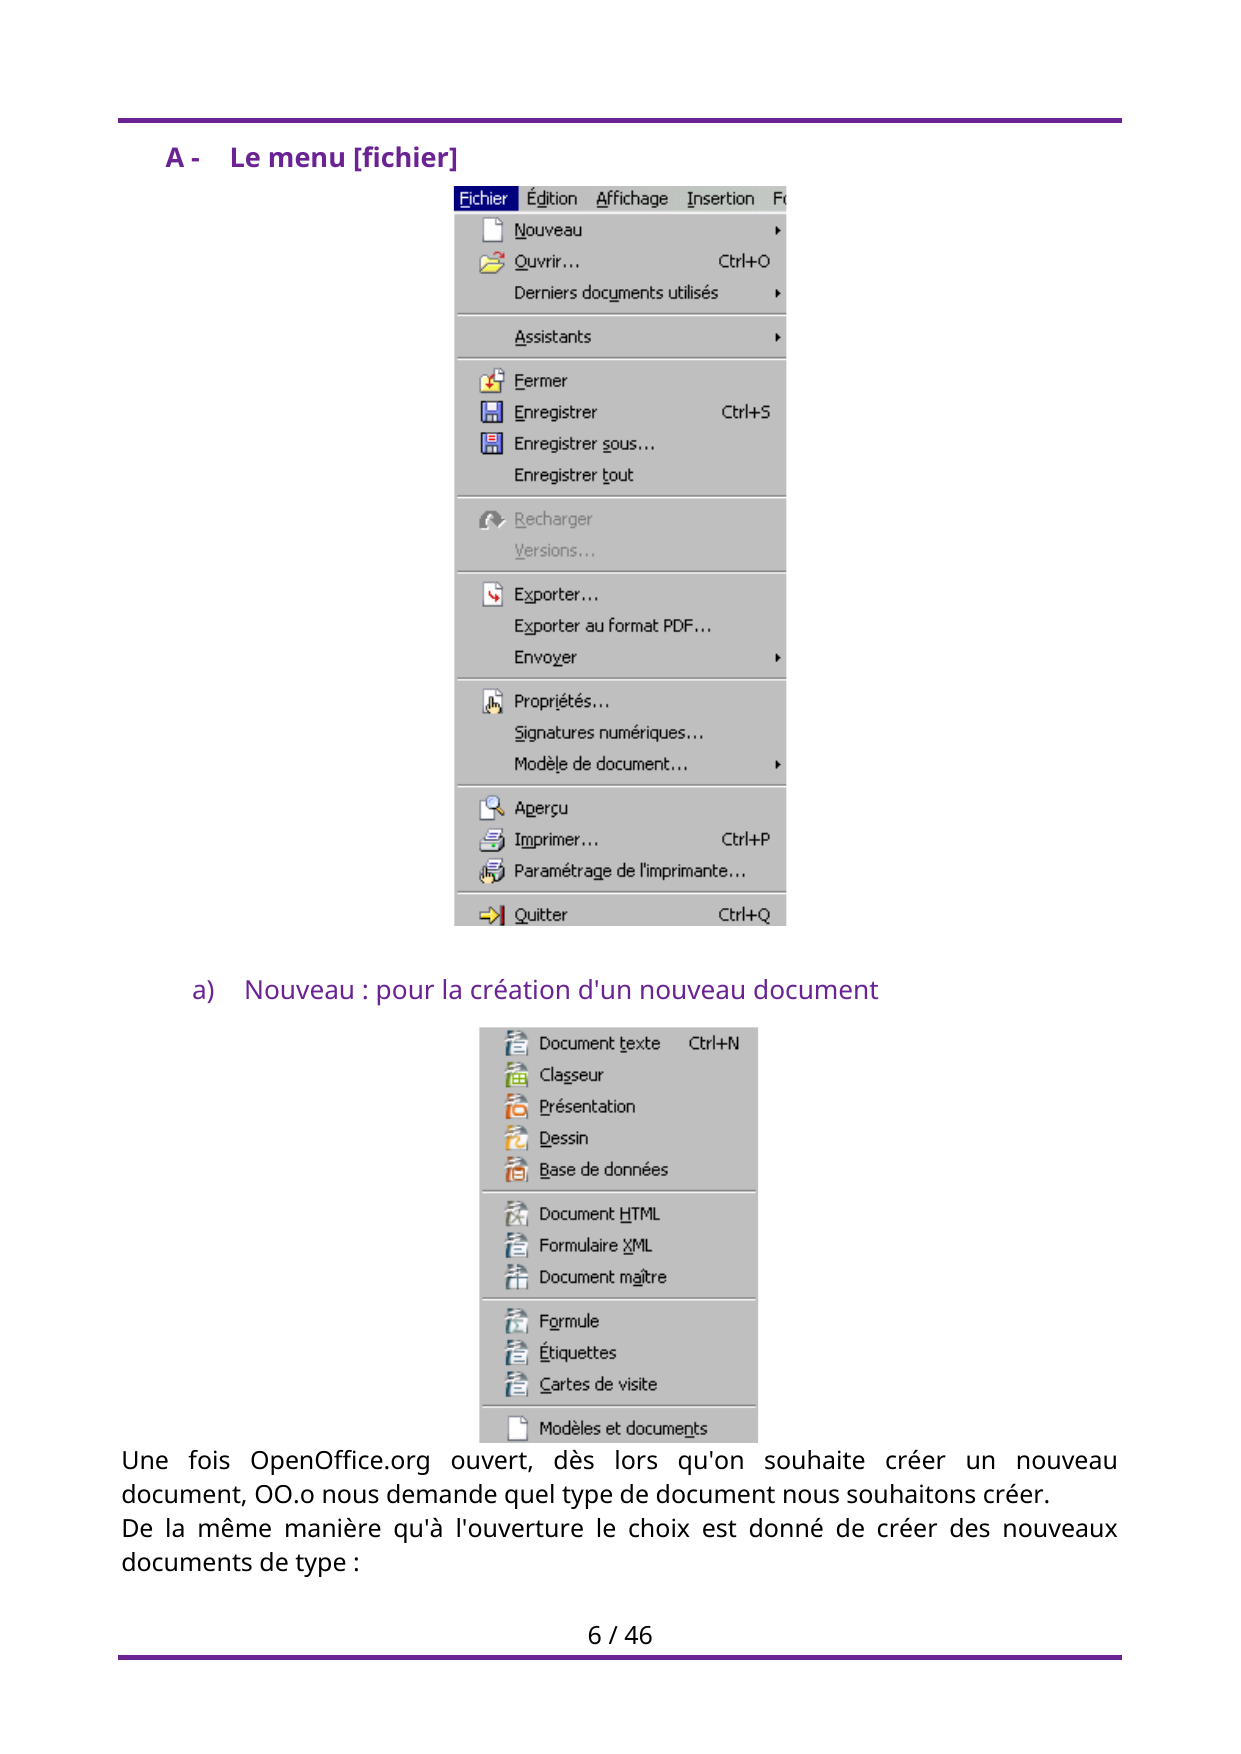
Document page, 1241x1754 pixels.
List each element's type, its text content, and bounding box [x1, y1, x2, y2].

subtitle Le menu [fichier] [165, 138, 1119, 175]
subtitle Nouveau : pour la création d'un nouveau document [192, 972, 1119, 1007]
text Une fois OpenOffice.org ouvert, dès lors qu'on souhaite créer un nouveau document, OO.o nous demande quel type de document nous souhaitons créer. [121, 1019, 1119, 1511]
text De la même manière qu'à l'ouverture le choix est donné de créer des nouveaux documents de type : [121, 1511, 1119, 1579]
